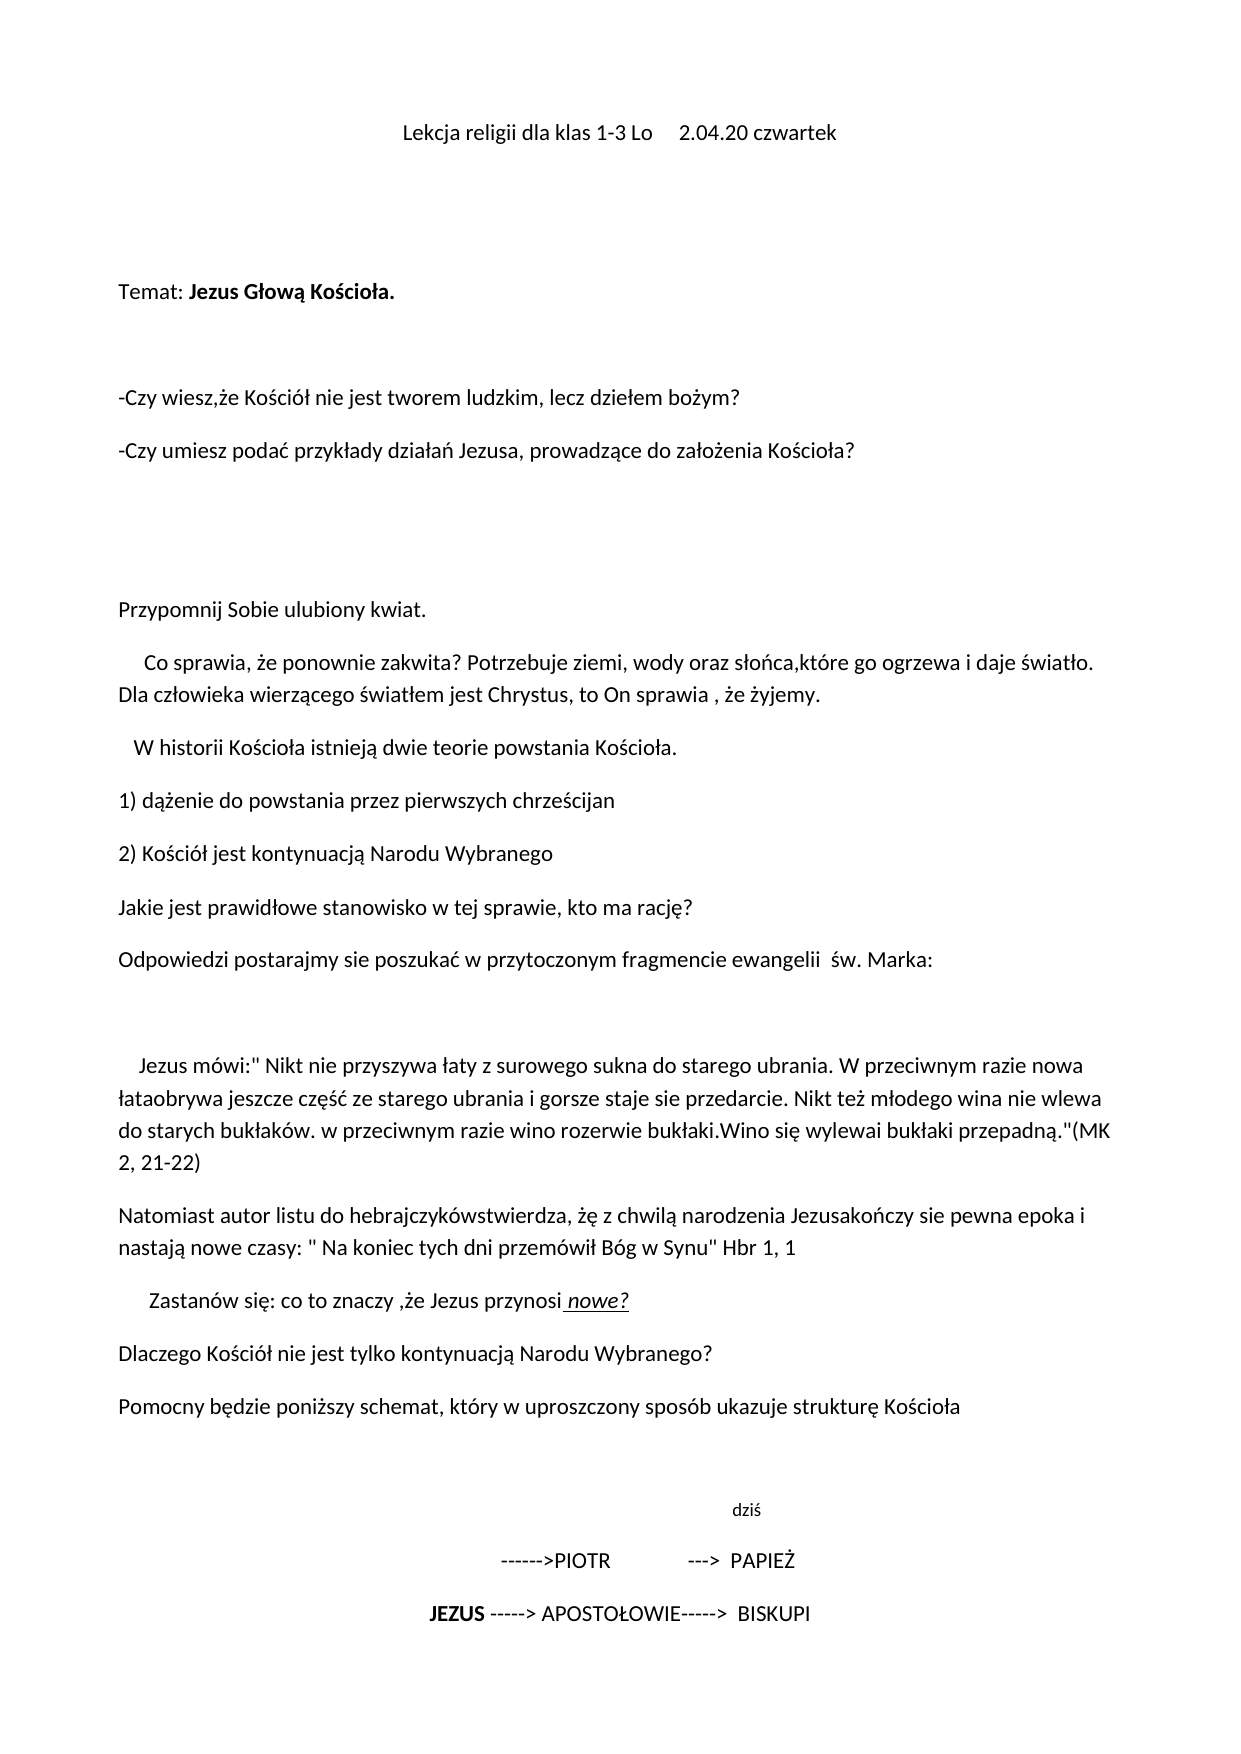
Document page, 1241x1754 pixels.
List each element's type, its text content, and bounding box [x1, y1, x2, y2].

text dziś [118, 1498, 1122, 1521]
text Co sprawia, że ponownie zakwita? Potrzebuje ziemi, wody oraz słońca,które go ogrzewa i daje światło. Dla człowieka wierzącego światłem jest Chrystus, to On sprawia , że żyjemy. [118, 648, 1122, 708]
text Zastanów się: co to znaczy ,że Jezus przynosi nowe? [118, 1286, 1122, 1314]
text ------>PIOTR ---> PAPIEŻ [118, 1546, 1122, 1574]
text Jezus mówi:" Nikt nie przyszywa łaty z surowego sukna do starego ubrania. W przeciwnym razie nowa łataobrywa jeszcze część ze starego ubrania i gorsze staje sie przedarcie. Nikt też młodego wina nie wlewa do starych bukłaków. w przeciwnym razie wino rozerwie bukłaki.Wino się wylewai bukłaki przepadną."(MK 2, 21-22) [118, 1052, 1122, 1176]
text JEZUS -----> APOSTOŁOWIE-----> BISKUPI [118, 1599, 1122, 1627]
text -Czy umiesz podać przykłady działań Jezusa, prowadzące do założenia Kościoła? [118, 436, 1122, 464]
text Odpowiedzi postarajmy sie poszukać w przytoczonym fragmencie ewangelii św. Marka: [118, 946, 1122, 974]
text Przypomnij Sobie ulubiony kwiat. [118, 595, 1122, 623]
text -Czy wiesz,że Kościół nie jest tworem ludzkim, lecz dziełem bożym? [118, 383, 1122, 411]
text Jakie jest prawidłowe stanowisko w tej sprawie, kto ma rację? [118, 893, 1122, 921]
text Natomiast autor listu do hebrajczykówstwierdza, żę z chwilą narodzenia Jezusakończy sie pewna epoka i nastają nowe czasy: " Na koniec tych dni przemówił Bóg w Synu" Hbr 1, 1 [118, 1201, 1122, 1261]
text Dlaczego Kościół nie jest tylko kontynuacją Narodu Wybranego? [118, 1339, 1122, 1367]
text 2) Kościół jest kontynuacją Narodu Wybranego [118, 839, 1122, 868]
text 1) dążenie do powstania przez pierwszych chrześcijan [118, 787, 1122, 814]
text Pomocny będzie poniższy schemat, który w uproszczony sposób ukazuje strukturę Kościoła [118, 1392, 1122, 1421]
text Lekcja religii dla klas 1-3 Lo 2.04.20 czwartek [118, 118, 1122, 146]
text W historii Kościoła istnieją dwie teorie powstania Kościoła. [118, 733, 1122, 762]
text Temat: Jezus Głową Kościoła. [118, 277, 1122, 305]
